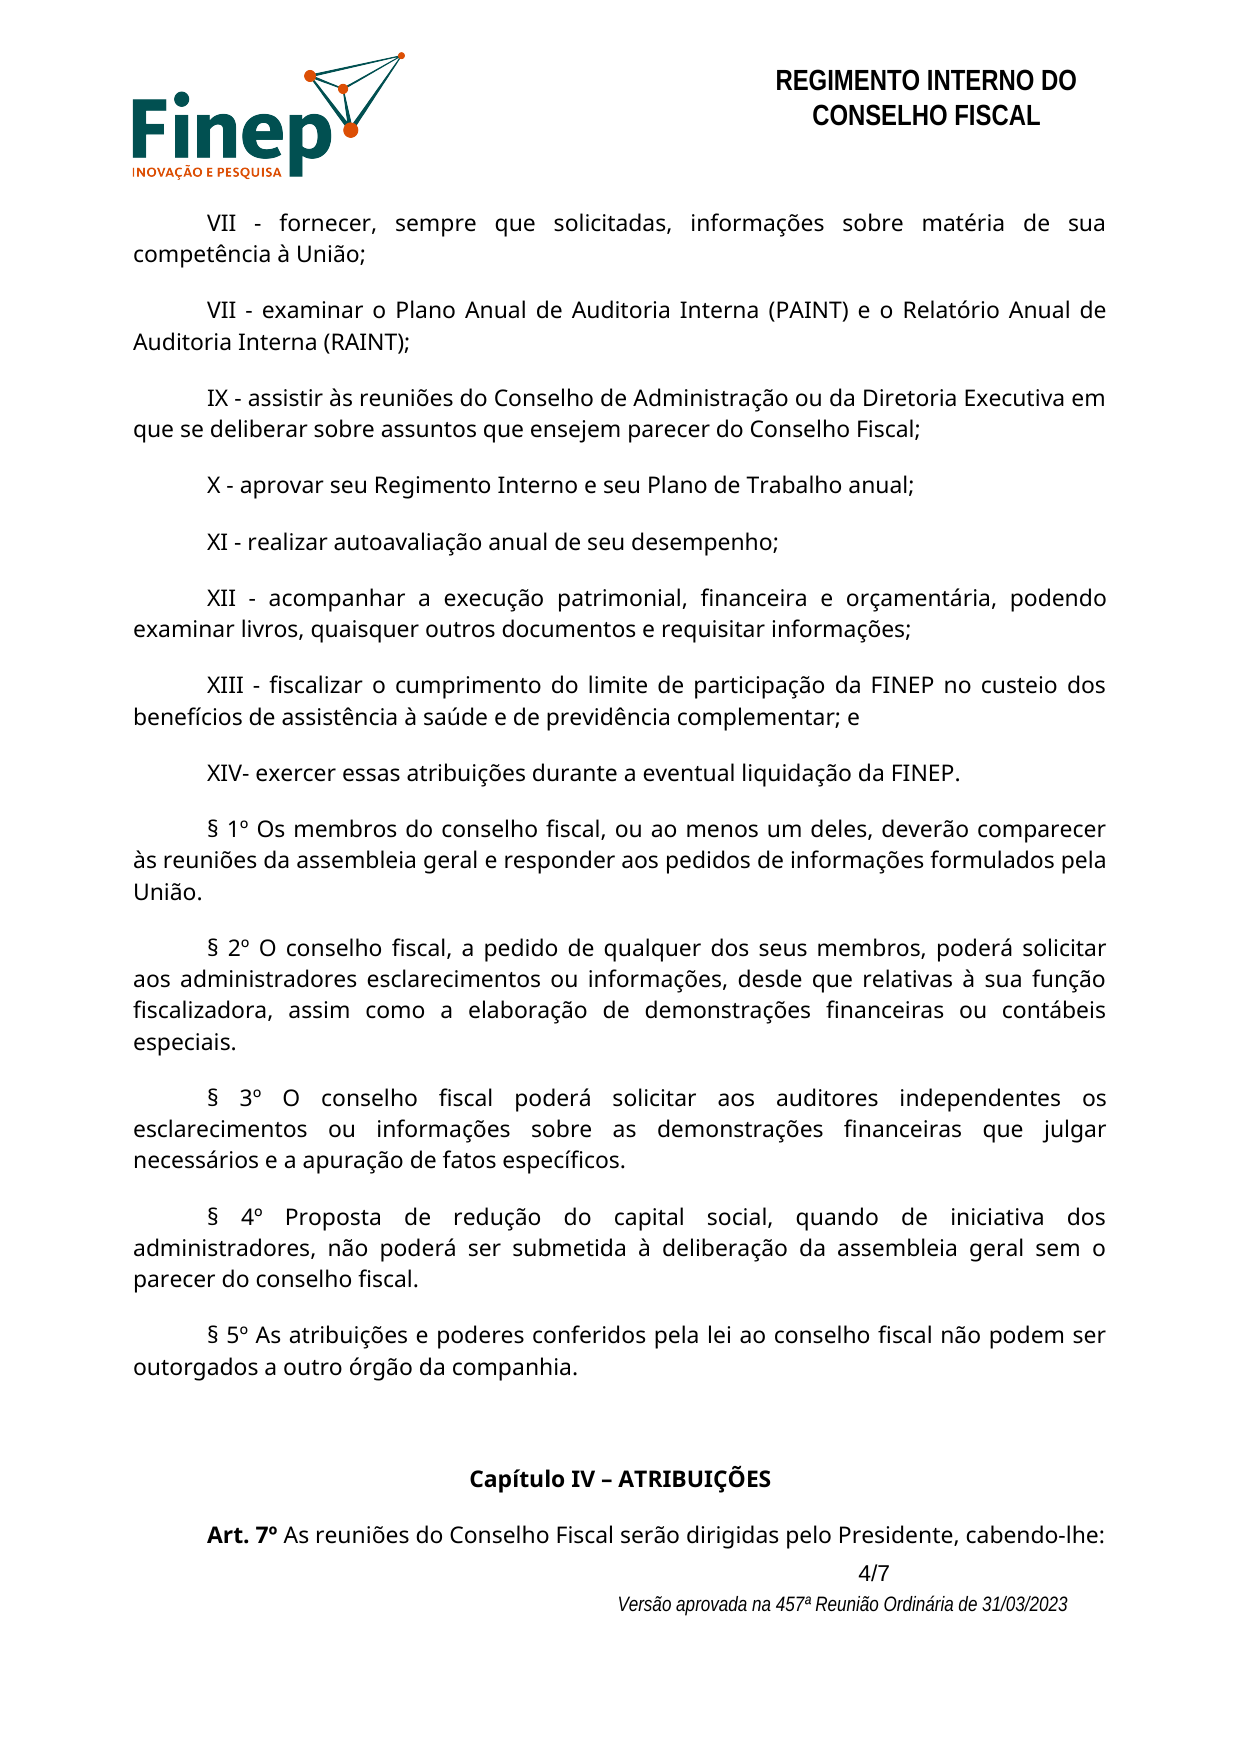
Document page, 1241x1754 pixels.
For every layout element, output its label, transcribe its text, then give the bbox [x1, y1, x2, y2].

text Capítulo IV – ATRIBUIÇÕES [133, 1463, 1107, 1494]
text VII - fornecer, sempre que solicitadas, informações sobre matéria de sua competência à União; [133, 207, 1107, 269]
text XIII - fiscalizar o cumprimento do limite de participação da FINEP no custeio dos benefícios de assistência à saúde e de previdência complementar; e [133, 669, 1107, 732]
text § 4º Proposta de redução do capital social, quando de iniciativa dos administradores, não poderá ser submetida à deliberação da assembleia geral sem o parecer do conselho fiscal. [133, 1201, 1107, 1294]
text VII - examinar o Plano Anual de Auditoria Interna (PAINT) e o Relatório Anual de Auditoria Interna (RAINT); [133, 294, 1107, 357]
text § 5º As atribuições e poderes conferidos pela lei ao conselho fiscal não podem ser outorgados a outro órgão da companhia. [133, 1319, 1107, 1382]
text Art. 7º As reuniões do Conselho Fiscal serão dirigidas pelo Presidente, cabendo-lhe: [133, 1519, 1107, 1551]
text § 1º Os membros do conselho fiscal, ou ao menos um deles, deverão comparecer às reuniões da assembleia geral e responder aos pedidos de informações formulados pela União. [133, 813, 1107, 907]
text XIV- exercer essas atribuições durante a eventual liquidação da FINEP. [133, 757, 1107, 788]
text XII - acompanhar a execução patrimonial, financeira e orçamentária, podendo examinar livros, quaisquer outros documentos e requisitar informações; [133, 582, 1107, 644]
text § 2º O conselho fiscal, a pedido de qualquer dos seus membros, poderá solicitar aos administradores esclarecimentos ou informações, desde que relativas à sua função fiscalizadora, assim como a elaboração de demonstrações financeiras ou contábeis especiais. [133, 932, 1107, 1057]
text X - aprovar seu Regimento Interno e seu Plano de Trabalho anual; [133, 469, 1107, 501]
text § 3º O conselho fiscal poderá solicitar aos auditores independentes os esclarecimentos ou informações sobre as demonstrações financeiras que julgar necessários e a apuração de fatos específicos. [133, 1082, 1107, 1176]
text XI - realizar autoavaliação anual de seu desempenho; [133, 526, 1107, 557]
text IX - assistir às reuniões do Conselho de Administração ou da Diretoria Executiva em que se deliberar sobre assuntos que ensejem parecer do Conselho Fiscal; [133, 382, 1107, 444]
